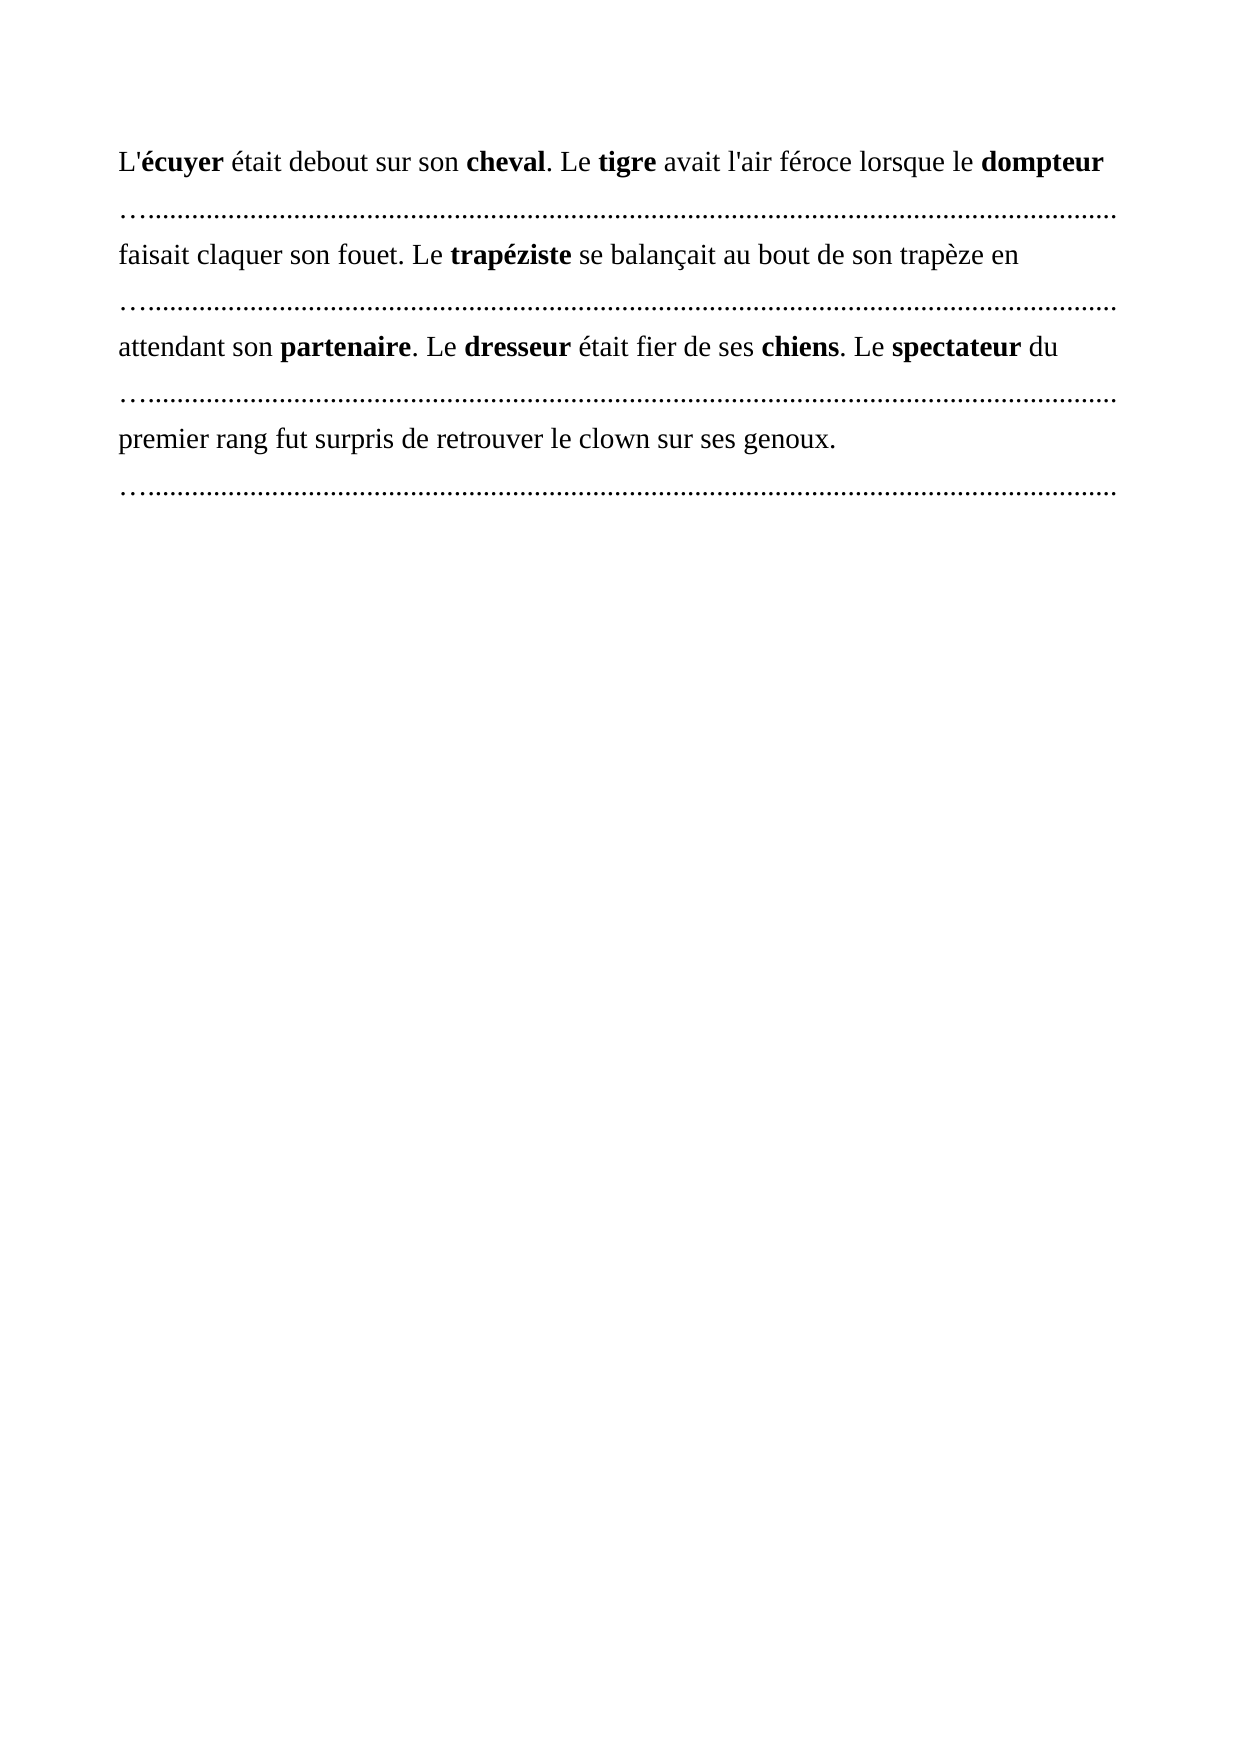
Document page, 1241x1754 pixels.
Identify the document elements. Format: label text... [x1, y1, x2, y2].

text faisait claquer son fouet. Le trapéziste se balançait au bout de son trapèze en [118, 238, 1122, 270]
text …..................................................................................................................................... [118, 469, 1122, 501]
text …..................................................................................................................................... [118, 284, 1122, 317]
text …..................................................................................................................................... [118, 192, 1122, 224]
text …..................................................................................................................................... [118, 377, 1122, 409]
text premier rang fut surpris de retrouver le clown sur ses genoux. [118, 423, 1122, 455]
text L'écuyer était debout sur son cheval. Le tigre avait l'air féroce lorsque le dompteur [118, 146, 1122, 178]
text attendant son partenaire. Le dresseur était fier de ses chiens. Le spectateur du [118, 330, 1122, 363]
